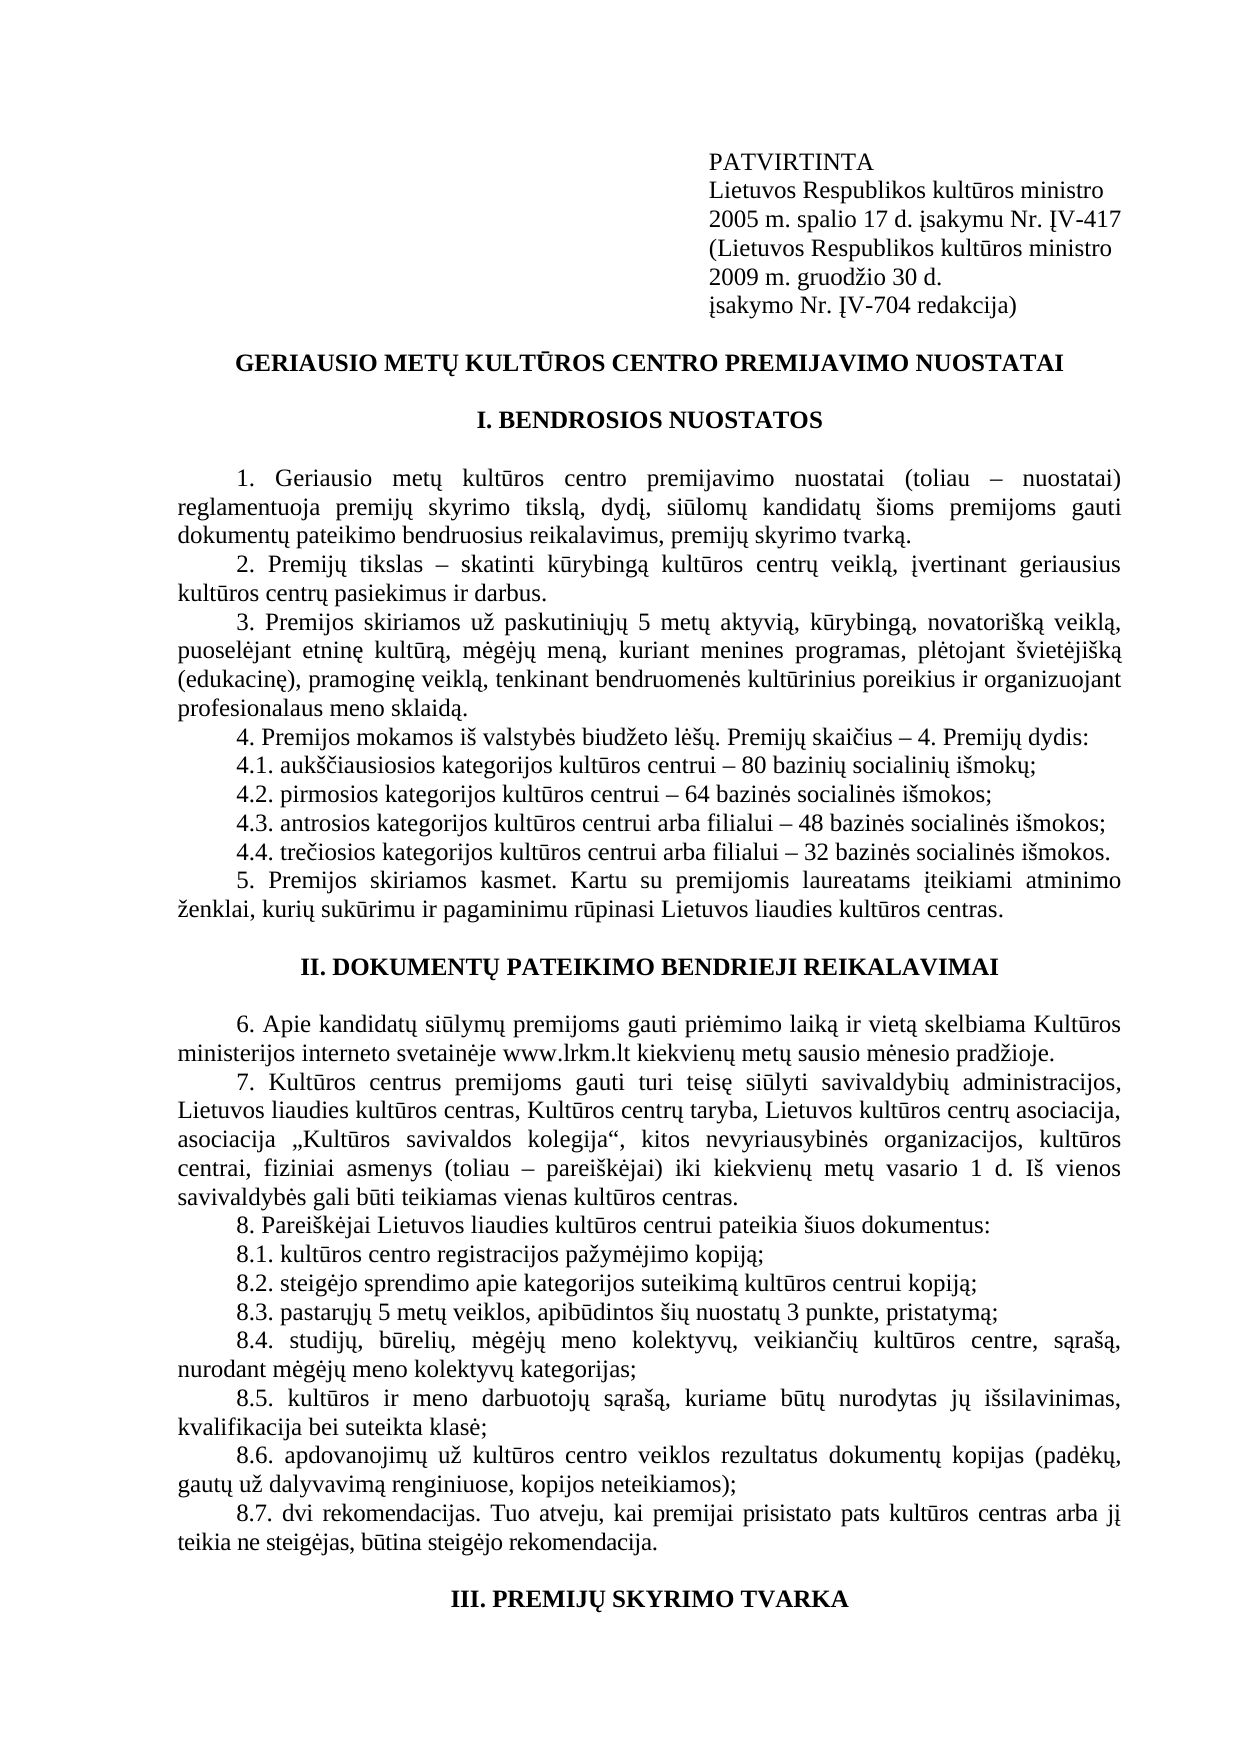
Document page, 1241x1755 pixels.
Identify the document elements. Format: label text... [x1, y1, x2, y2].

text Lietuvos Respublikos kultūros ministro [177, 176, 1122, 204]
text GERIAUSIO METŲ KULTŪROS CENTRO PREMIJAVIMO NUOSTATAI [177, 348, 1122, 377]
text 8. Pareiškėjai Lietuvos liaudies kultūros centrui pateikia šiuos dokumentus: [177, 1211, 1122, 1239]
text 8.4. studijų, būrelių, mėgėjų meno kolektyvų, veikiančių kultūros centre, sąrašą, nurodant mėgėjų meno kolektyvų kategorijas; [177, 1326, 1122, 1383]
text 4.2. pirmosios kategorijos kultūros centrui – 64 bazinės socialinės išmokos; [177, 779, 1122, 808]
text II. DOKUMENTŲ PATEIKIMO BENDRIEJI REIKALAVIMAI [177, 952, 1122, 981]
text (Lietuvos Respublikos kultūros ministro [177, 233, 1122, 262]
text 8.5. kultūros ir meno darbuotojų sąrašą, kuriame būtų nurodytas jų išsilavinimas, kvalifikacija bei suteikta klasė; [177, 1383, 1122, 1441]
text 8.3. pastarųjų 5 metų veiklos, apibūdintos šių nuostatų 3 punkte, pristatymą; [177, 1297, 1122, 1326]
text įsakymo Nr. ĮV-704 redakcija) [177, 291, 1122, 319]
text 8.7. dvi rekomendacijas. Tuo atveju, kai premijai prisistato pats kultūros centras arba jį teikia ne steigėjas, būtina steigėjo rekomendacija. [177, 1498, 1122, 1556]
text 5. Premijos skiriamos kasmet. Kartu su premijomis laureatams įteikiami atminimo ženklai, kurių sukūrimu ir pagaminimu rūpinasi Lietuvos liaudies kultūros centras. [177, 866, 1122, 923]
text 8.1. kultūros centro registracijos pažymėjimo kopiją; [177, 1239, 1122, 1268]
text 7. Kultūros centrus premijoms gauti turi teisę siūlyti savivaldybių administracijos, Lietuvos liaudies kultūros centras, Kultūros centrų taryba, Lietuvos kultūros centrų asociacija, asociacija „Kultūros savivaldos kolegija“, kitos nevyriausybinės organizacijos, kultūros centrai, fiziniai asmenys (toliau – pareiškėjai) iki kiekvienų metų vasario 1 d. Iš vienos savivaldybės gali būti teikiamas vienas kultūros centras. [177, 1067, 1122, 1211]
text 1. Geriausio metų kultūros centro premijavimo nuostatai (toliau – nuostatai) reglamentuoja premijų skyrimo tikslą, dydį, siūlomų kandidatų šioms premijoms gauti dokumentų pateikimo bendruosius reikalavimus, premijų skyrimo tvarką. [177, 463, 1122, 549]
text 2005 m. spalio 17 d. įsakymu Nr. ĮV-417 [177, 204, 1122, 233]
text 6. Apie kandidatų siūlymų premijoms gauti priėmimo laiką ir vietą skelbiama Kultūros ministerijos interneto svetainėje www.lrkm.lt kiekvienų metų sausio mėnesio pradžioje. [177, 1009, 1122, 1067]
text 4.1. aukščiausiosios kategorijos kultūros centrui – 80 bazinių socialinių išmokų; [177, 751, 1122, 779]
text 8.6. apdovanojimų už kultūros centro veiklos rezultatus dokumentų kopijas (padėkų, gautų už dalyvavimą renginiuose, kopijos neteikiamos); [177, 1441, 1122, 1498]
text I. BENDROSIOS NUOSTATOS [177, 406, 1122, 434]
text 4. Premijos mokamos iš valstybės biudžeto lėšų. Premijų skaičius – 4. Premijų dydis: [177, 722, 1122, 751]
text 2. Premijų tikslas – skatinti kūrybingą kultūros centrų veiklą, įvertinant geriausius kultūros centrų pasiekimus ir darbus. [177, 549, 1122, 607]
text 8.2. steigėjo sprendimo apie kategorijos suteikimą kultūros centrui kopiją; [177, 1268, 1122, 1297]
text PATVIRTINTA [177, 147, 1122, 176]
text 3. Premijos skiriamos už paskutiniųjų 5 metų aktyvią, kūrybingą, novatorišką veiklą, puoselėjant etninę kultūrą, mėgėjų meną, kuriant menines programas, plėtojant švietėjišką (edukacinę), pramoginę veiklą, tenkinant bendruomenės kultūrinius poreikius ir organizuojant profesionalaus meno sklaidą. [177, 607, 1122, 722]
text 4.4. trečiosios kategorijos kultūros centrui arba filialui – 32 bazinės socialinės išmokos. [177, 837, 1122, 866]
text 2009 m. gruodžio 30 d. [177, 262, 1122, 291]
text 4.3. antrosios kategorijos kultūros centrui arba filialui – 48 bazinės socialinės išmokos; [177, 808, 1122, 837]
text III. PREMIJŲ SKYRIMO TVARKA [177, 1584, 1122, 1613]
